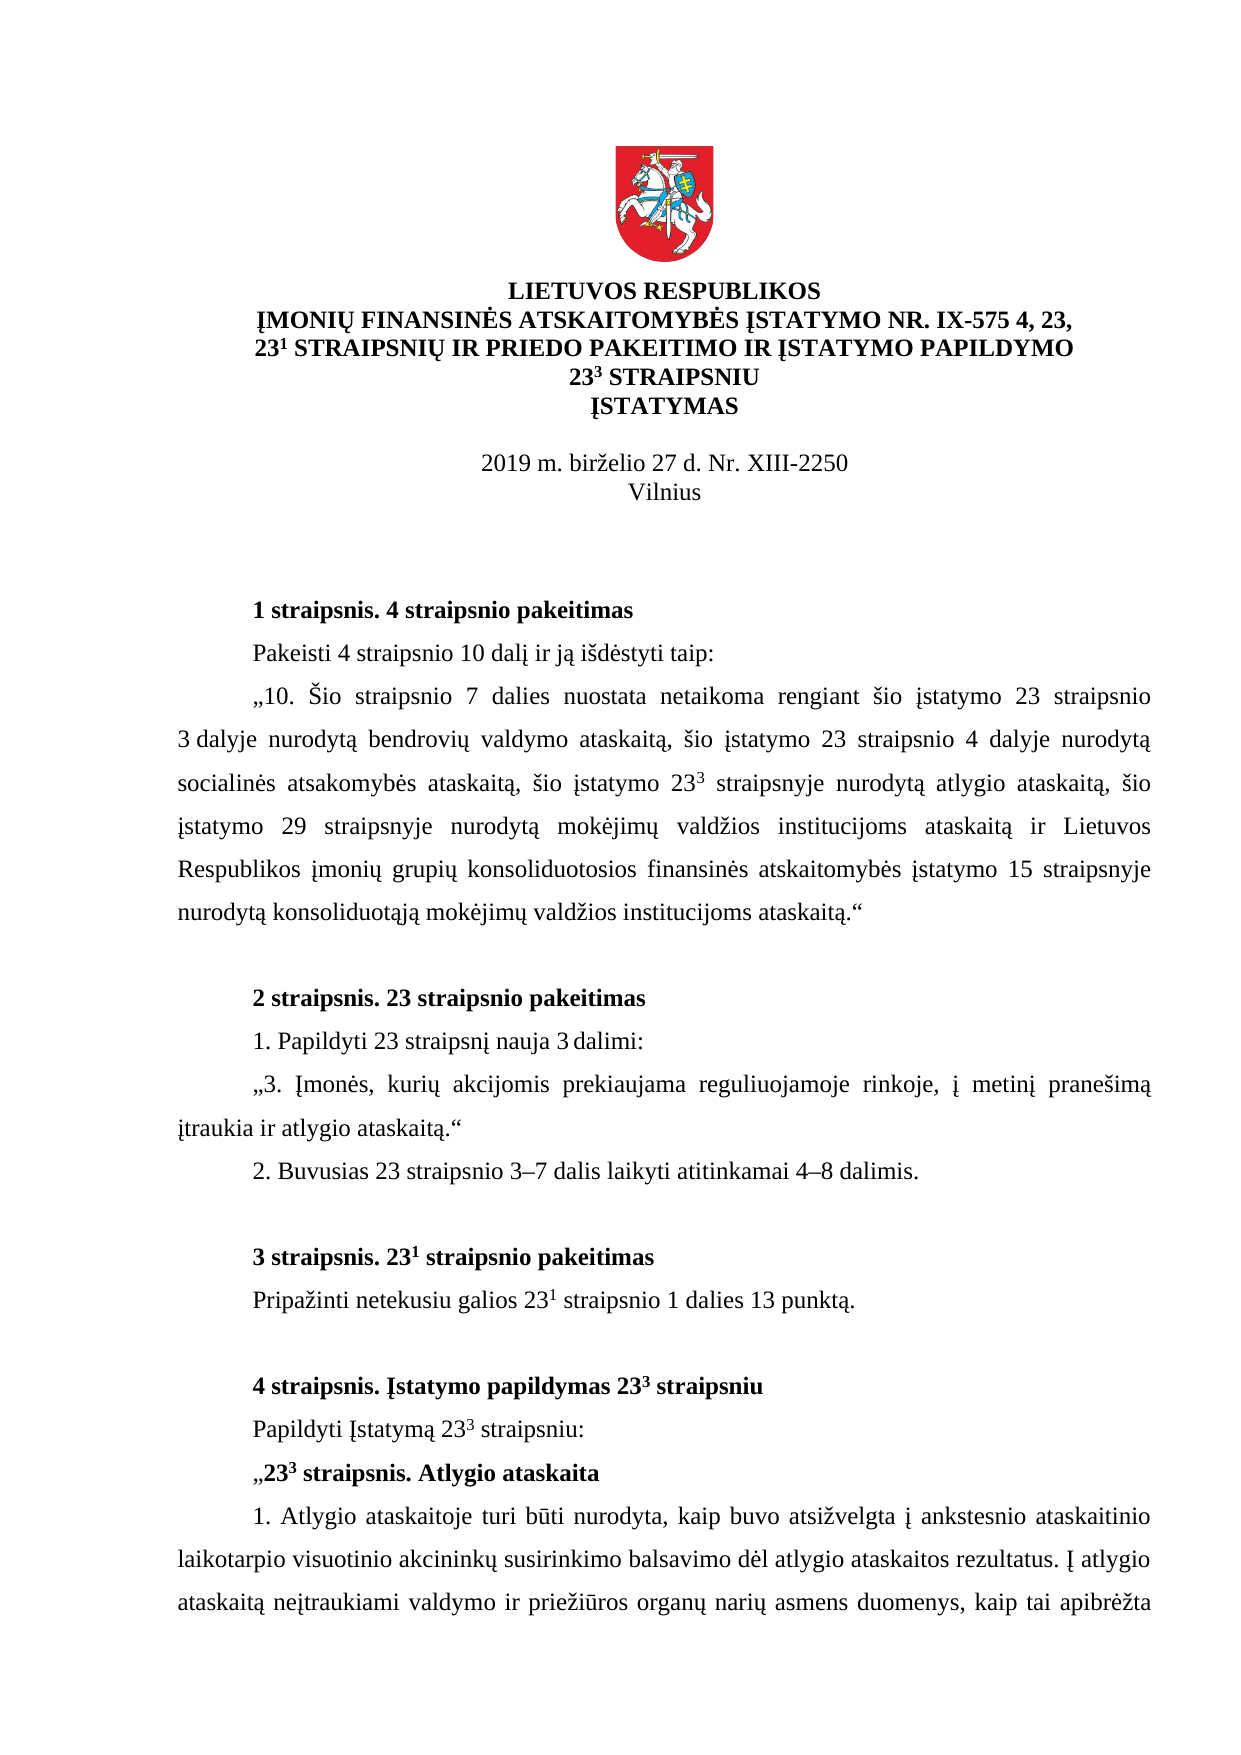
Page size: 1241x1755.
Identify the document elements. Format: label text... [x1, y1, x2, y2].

text „3. Įmonės, kurių akcijomis prekiaujama reguliuojamoje rinkoje, į metinį pranešimą įtraukia ir atlygio ataskaitą.“ [177, 1069, 1152, 1141]
text 4 straipsnis. Įstatymo papildymas 233 straipsniu [177, 1371, 1152, 1400]
text Pakeisti 4 straipsnio 10 dalį ir ją išdėstyti taip: [177, 638, 1152, 667]
text 1 straipsnis. 4 straipsnio pakeitimas [177, 595, 1152, 624]
text 2019 m. birželio 27 d. Nr. XIII-2250 [177, 448, 1152, 477]
text 2. Buvusias 23 straipsnio 3–7 dalis laikyti atitinkamai 4–8 dalimis. [177, 1156, 1152, 1184]
text Papildyti Įstatymą 233 straipsniu: [177, 1414, 1152, 1443]
text „233 straipsnis. Atlygio ataskaita [177, 1458, 1152, 1486]
text Pripažinti netekusiu galios 231 straipsnio 1 dalies 13 punktą. [177, 1285, 1152, 1314]
text „10. Šio straipsnio 7 dalies nuostata netaikoma rengiant šio įstatymo 23 straipsnio 3 dalyje nurodytą bendrovių valdymo ataskaitą, šio įstatymo 23 straipsnio 4 dalyje nurodytą socialinės atsakomybės ataskaitą, šio įstatymo 233 straipsnyje nurodytą atlygio ataskaitą, šio įstatymo 29 straipsnyje nurodytą mokėjimų valdžios institucijoms ataskaitą ir Lietuvos Respublikos įmonių grupių konsoliduotosios finansinės atskaitomybės įstatymo 15 straipsnyje nurodytą konsoliduotąją mokėjimų valdžios institucijoms ataskaitą.“ [177, 681, 1152, 926]
text 1. Atlygio ataskaitoje turi būti nurodyta, kaip buvo atsižvelgta į ankstesnio ataskaitinio laikotarpio visuotinio akcininkų susirinkimo balsavimo dėl atlygio ataskaitos rezultatus. Į atlygio ataskaitą neįtraukiami valdymo ir priežiūros organų narių asmens duomenys, kaip tai apibrėžta [177, 1501, 1152, 1616]
text 3 straipsnis. 231 straipsnio pakeitimas [177, 1242, 1152, 1271]
text 2 straipsnis. 23 straipsnio pakeitimas [177, 983, 1152, 1012]
text Vilnius [177, 477, 1152, 506]
text LIETUVOS RESPUBLIKOS [177, 276, 1152, 305]
text ĮSTATYMAS [177, 391, 1152, 420]
text 1. Papildyti 23 straipsnį nauja 3 dalimi: [177, 1026, 1152, 1055]
text ĮMONIŲ FINANSINĖS ATSKAITOMYBĖS ĮSTATYMO NR. IX-575 4, 23, 231 STRAIPSNIŲ IR PRIEDO PAKEITIMO IR ĮSTATYMO PAPILDYMO 233 STRAIPSNIU [177, 305, 1152, 391]
